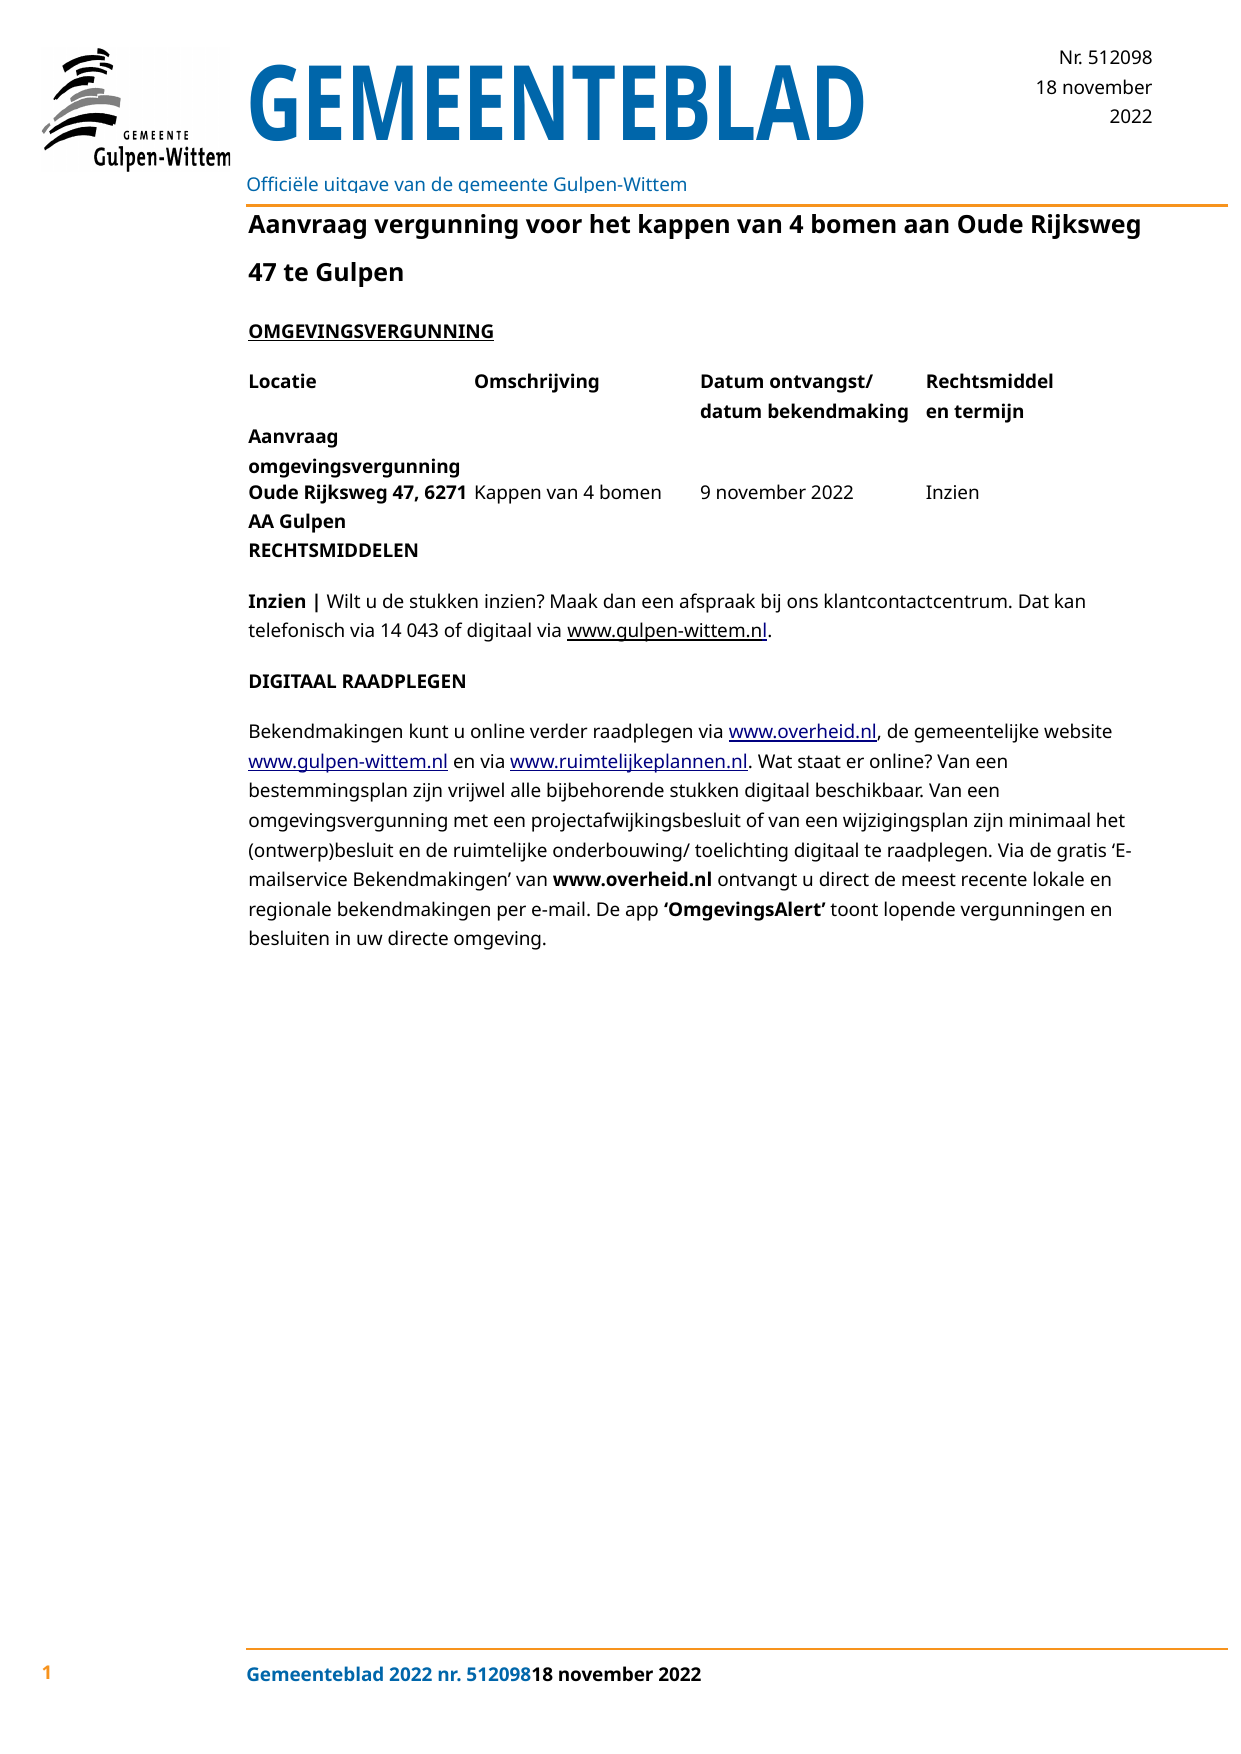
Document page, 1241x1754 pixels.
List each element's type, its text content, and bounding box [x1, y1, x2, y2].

table_cell Kappen van 4 bomen [474, 479, 700, 534]
text Bekendmakingen kunt u online verder raadplegen via www.overheid.nl, de gemeentelijke website www.gulpen-wittem.nl en via www.ruimtelijkeplannen.nl. Wat staat er online? Van een bestemmingsplan zijn vrijwel alle bijbehorende stukken digitaal beschikbaar. Van een omgevingsvergunning met een projectafwijkingsbesluit of van een wijzigingsplan zijn minimaal het (ontwerp)besluit en de ruimtelijke onderbouwing/ toelichting digitaal te raadplegen. Via de gratis ‘E-mailservice Bekendmakingen’ van www.overheid.nl ontvangt u direct de meest recente lokale en regionale bekendmakingen per e-mail. De app ‘OmgevingsAlert’ toont lopende vergunningen en besluiten in uw directe omgeving. [248, 718, 1152, 951]
table_cell [474, 424, 700, 479]
text Aanvraag vergunning voor het kappen van 4 bomen aan Oude Rijksweg 47 te Gulpen [248, 207, 1152, 288]
text RECHTSMIDDELEN [248, 538, 1152, 563]
table_header Omschrijving [474, 369, 700, 424]
table_header Rechtsmiddel en termijn [926, 369, 1152, 424]
table_cell [700, 424, 926, 479]
text Inzien | Wilt u de stukken inzien? Maak dan een afspraak bij ons klantcontactcentrum. Dat kan telefonisch via 14 043 of digitaal via www.gulpen-wittem.nl. [248, 588, 1152, 643]
table_cell 9 november 2022 [700, 479, 926, 534]
table_cell Inzien [926, 479, 1152, 534]
table_cell [926, 424, 1152, 479]
text DIGITAAL RAADPLEGEN [248, 668, 1152, 694]
table_header Locatie [248, 369, 474, 424]
table_header Datum ontvangst/ datum bekendmaking [700, 369, 926, 424]
table_cell Oude Rijksweg 47, 6271 AA Gulpen [248, 479, 474, 534]
picture [41, 47, 231, 172]
table_cell Aanvraag omgevingsvergunning [248, 424, 474, 479]
text OMGEVINGSVERGUNNING [248, 318, 1152, 344]
